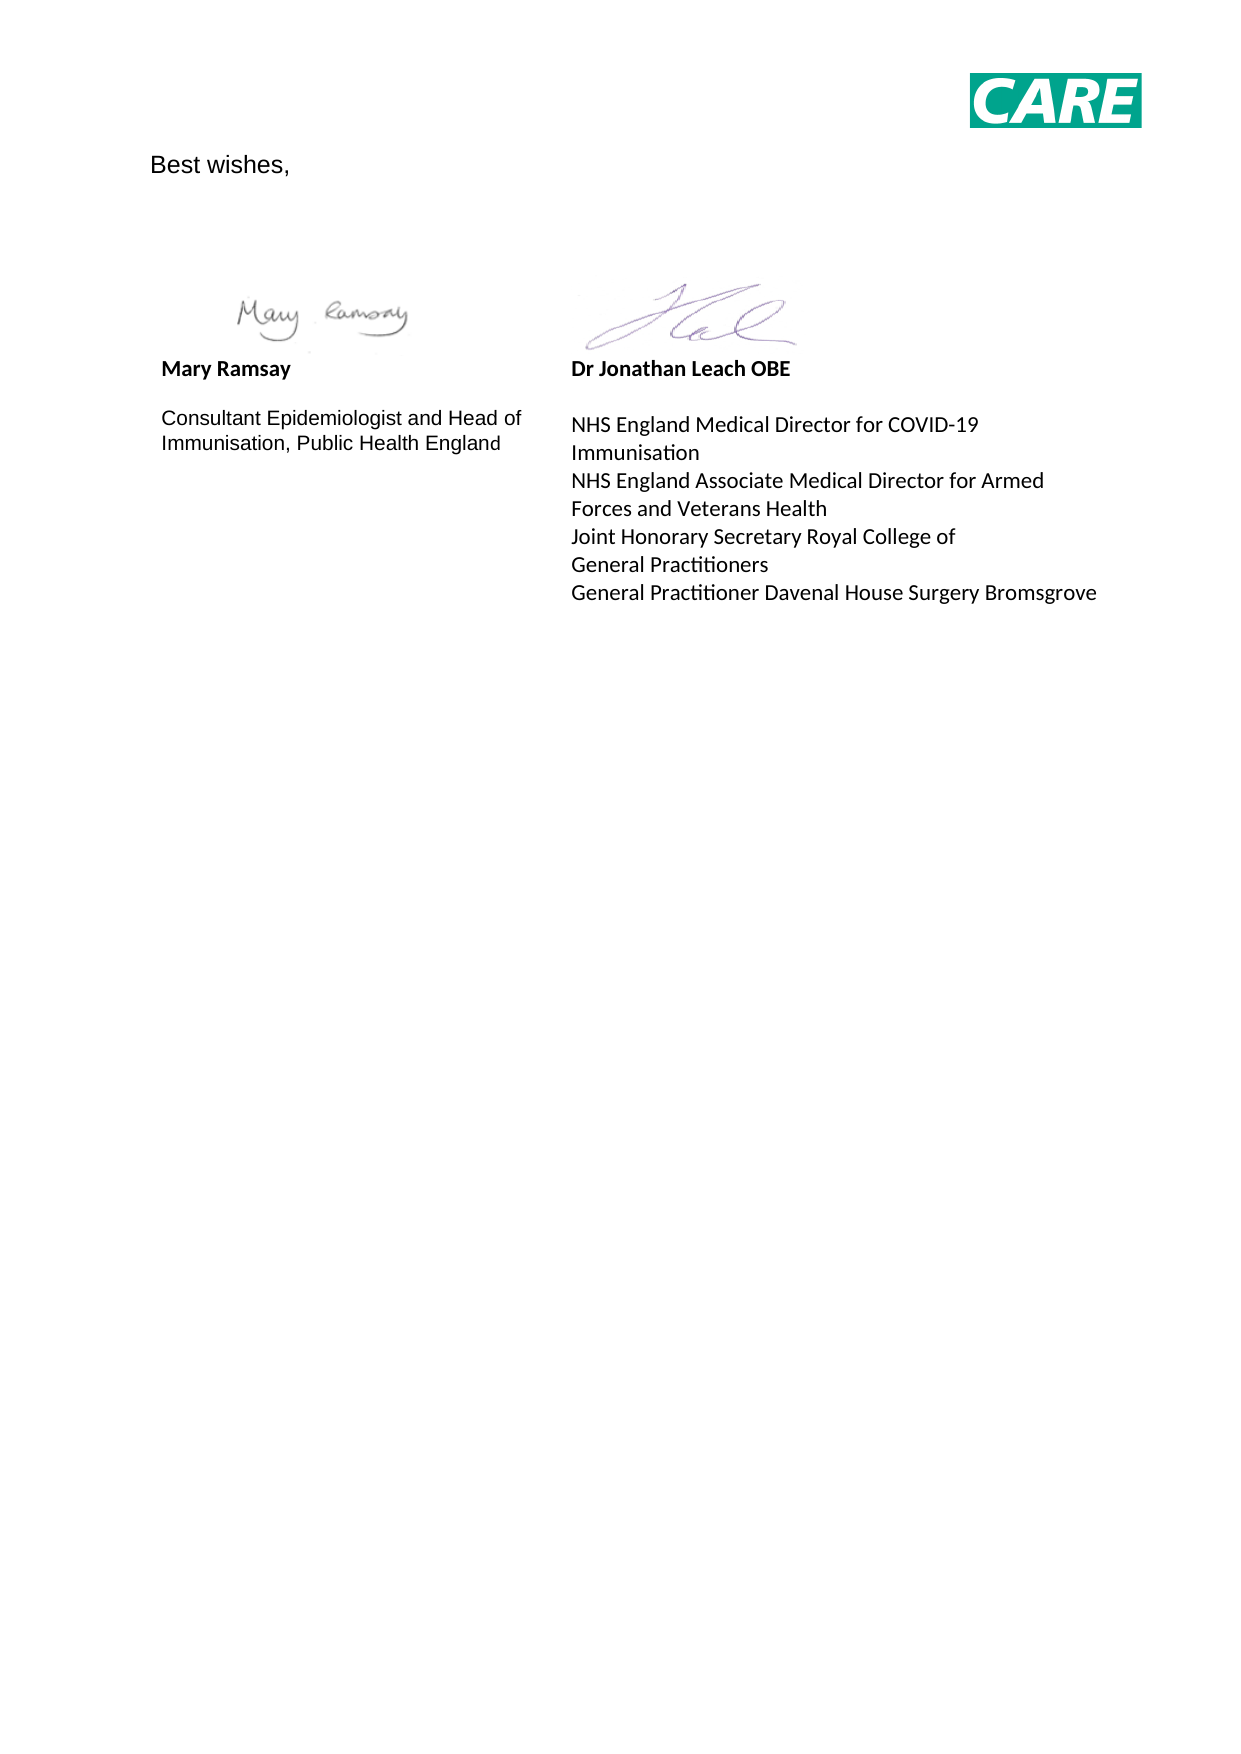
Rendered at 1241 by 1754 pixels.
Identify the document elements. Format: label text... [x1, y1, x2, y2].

table_cell Dr Jonathan Leach OBE NHS England Medical Director for COVID-19 Immunisation NHS England Associate Medical Director for Armed Forces and Veterans Health Joint Honorary Secretary Royal College of General Practitioners General Practitioner Davenal House Surgery Bromsgrove [560, 354, 1117, 606]
table_header [150, 274, 560, 354]
text Best wishes, [150, 150, 1090, 179]
table_header [560, 274, 1117, 354]
table_cell Mary Ramsay Consultant Epidemiologist and Head of Immunisation, Public Health England [150, 354, 560, 606]
